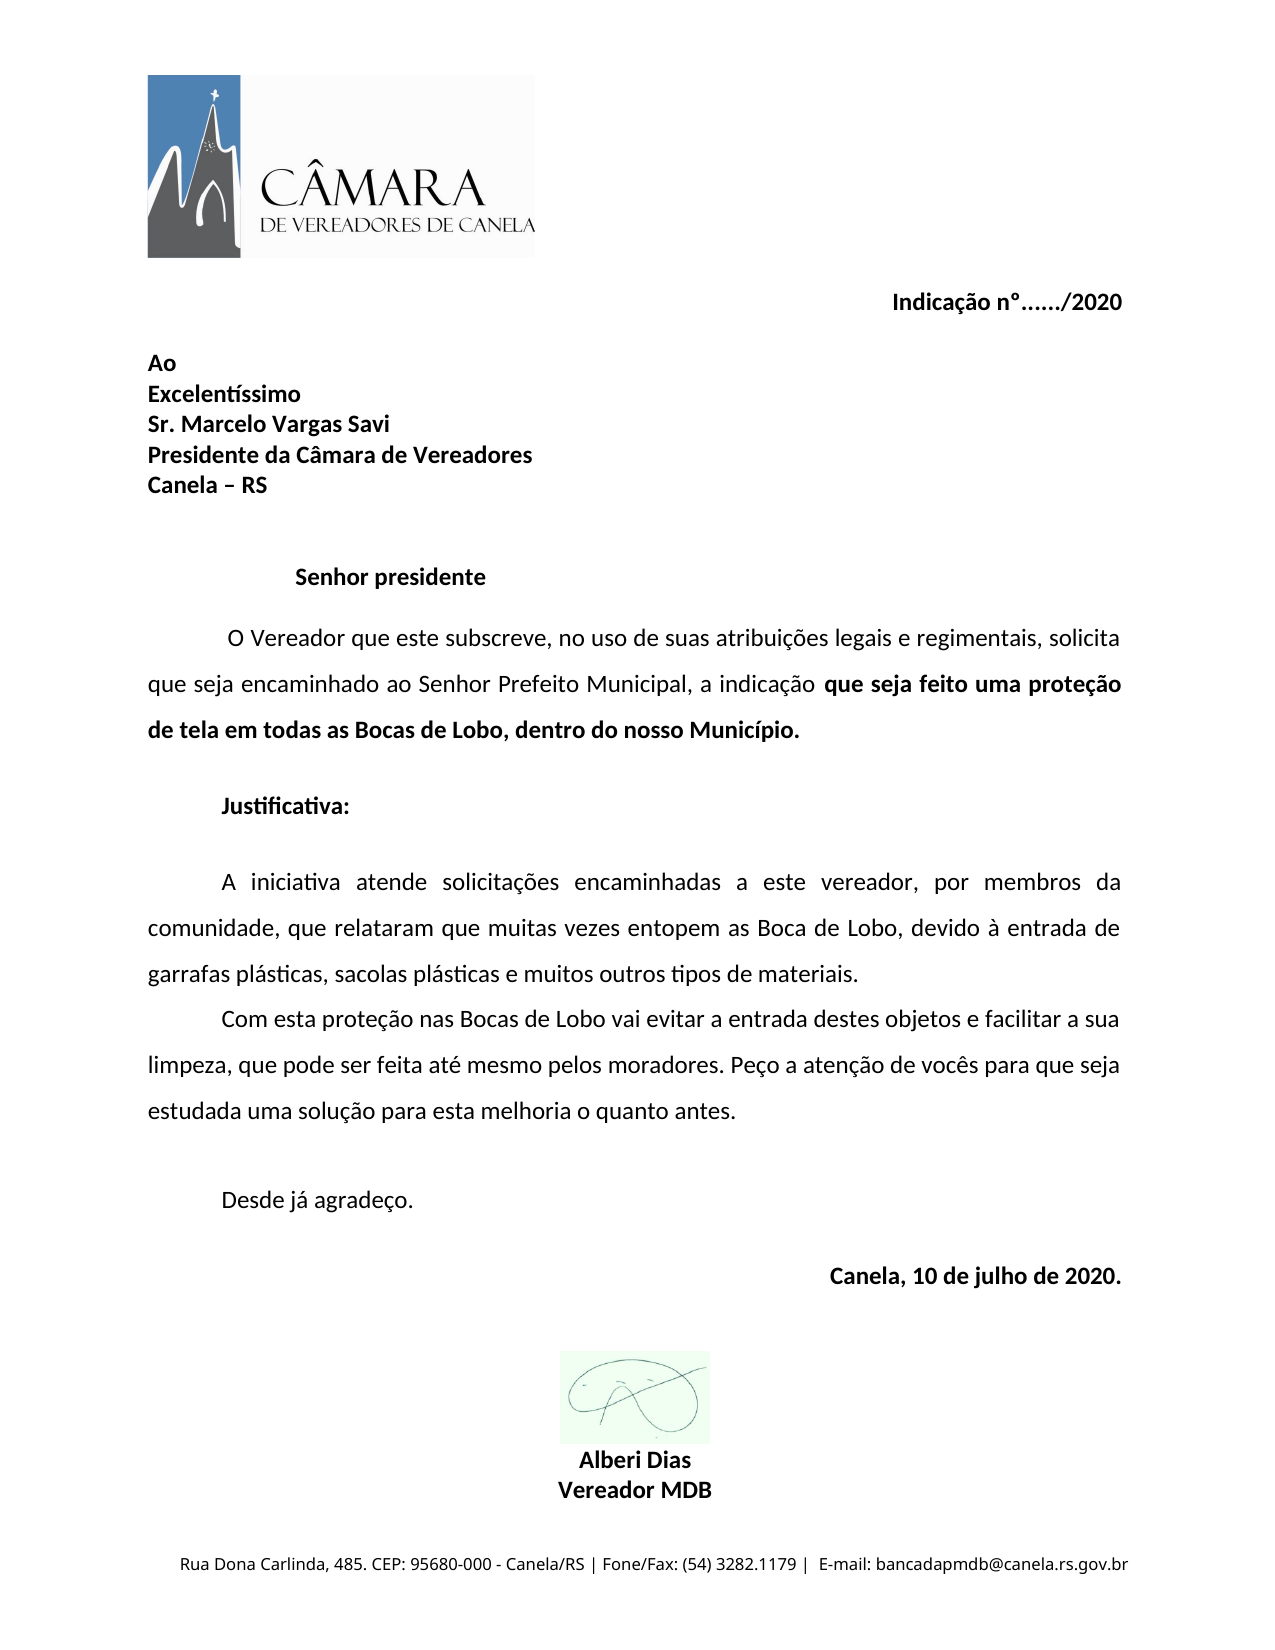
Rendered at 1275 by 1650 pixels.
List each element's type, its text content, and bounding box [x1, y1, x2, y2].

text Desde já agradeço. [148, 1184, 1122, 1214]
text Alberi Dias [148, 1444, 1122, 1474]
text Vereador MDB [148, 1474, 1122, 1505]
subtitle Indicação nº....../2020 [148, 287, 1122, 317]
text O Vereador que este subscreve, no uso de suas atribuições legais e regimentais, solicita que seja encaminhado ao Senhor Prefeito Municipal, a indicação que seja feito uma proteção de tela em todas as Bocas de Lobo, dentro do nosso Município. [148, 622, 1122, 744]
picture [560, 1351, 711, 1444]
text Com esta proteção nas Bocas de Lobo vai evitar a entrada destes objetos e facilitar a sua limpeza, que pode ser feita até mesmo pelos moradores. Peço a atenção de vocês para que seja estudada uma solução para esta melhoria o quanto antes. [148, 1003, 1122, 1125]
text Canela, 10 de julho de 2020. [148, 1260, 1122, 1291]
text Presidente da Câmara de Vereadores [148, 439, 1122, 470]
picture [147, 75, 536, 258]
text Sr. Marcelo Vargas Savi [148, 409, 1122, 439]
text A iniciativa atende solicitações encaminhadas a este vereador, por membros da comunidade, que relataram que muitas vezes entopem as Boca de Lobo, devido à entrada de garrafas plásticas, sacolas plásticas e muitos outros tipos de materiais. [148, 866, 1122, 988]
text Justificativa: [148, 790, 1122, 821]
text Excelentíssimo [148, 378, 1122, 409]
text Canela – RS [148, 470, 1122, 500]
text Ao [148, 348, 1122, 378]
text Senhor presidente [148, 561, 1122, 592]
